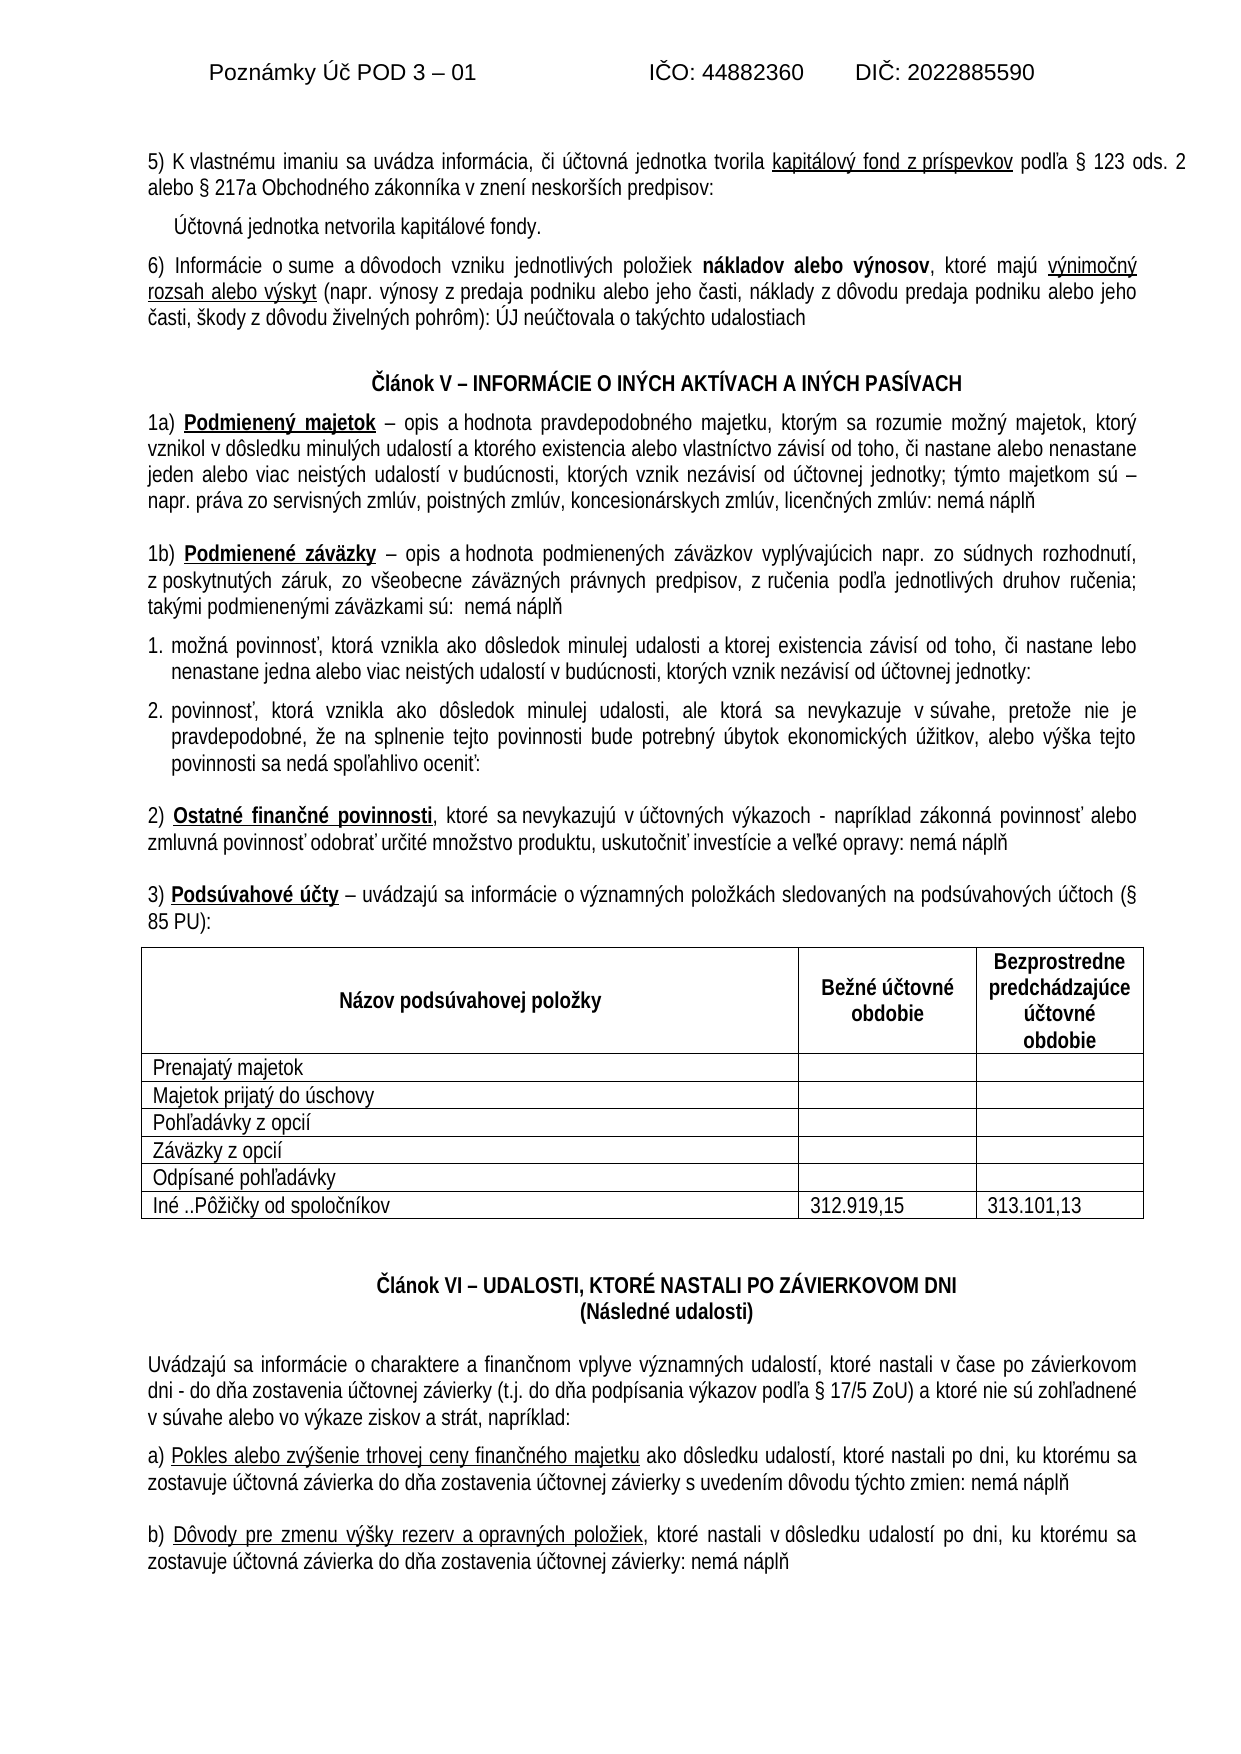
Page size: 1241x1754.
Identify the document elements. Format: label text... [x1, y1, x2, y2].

table_cell [799, 1082, 976, 1108]
table_cell Prenajatý majetok [142, 1054, 798, 1081]
table_cell [977, 1164, 1143, 1191]
table_cell [977, 1082, 1143, 1108]
text Účtovná jednotka netvorila kapitálové fondy. [148, 213, 1186, 239]
table_header Bezprostredne predchádzajúce účtovné obdobie [977, 948, 1143, 1053]
text 6) Informácie o sume a dôvodoch vzniku jednotlivých položiek nákladov alebo výnosov, ktoré majú výnimočný rozsah alebo výskyt (napr. výnosy z predaja podniku alebo jeho časti, náklady z dôvodu predaja podniku alebo jeho časti, škody z dôvodu živelných pohrôm): ÚJ neúčtovala o takýchto udalostiach [148, 252, 1137, 331]
table_cell [977, 1054, 1143, 1081]
text a) Pokles alebo zvýšenie trhovej ceny finančného majetku ako dôsledku udalostí, ktoré nastali po dni, ku ktorému sa zostavuje účtovná závierka do dňa zostavenia účtovnej závierky s uvedením dôvodu týchto zmien: nemá náplň [148, 1442, 1137, 1495]
text 3) Podsúvahové účty – uvádzajú sa informácie o významných položkách sledovaných na podsúvahových účtoch (§ 85 PU): [148, 881, 1137, 934]
text Článok V – INFORMÁCIE O INÝCH AKTÍVACH A INÝCH PASÍVACH [148, 369, 1186, 396]
table_cell [799, 1164, 976, 1191]
table_header Bežné účtovné obdobie [799, 948, 976, 1053]
table_cell 313.101,13 [977, 1192, 1143, 1218]
table_cell Pohľadávky z opcií [142, 1109, 798, 1136]
list možná povinnosť, ktorá vznikla ako dôsledok minulej udalosti a ktorej existencia závisí od toho, či nastane lebo nenastane jedna alebo viac neistých udalostí v budúcnosti, ktorých vznik nezávisí od účtovnej jednotky: [148, 632, 1137, 684]
table_cell [799, 1054, 976, 1081]
table_cell Majetok prijatý do úschovy [142, 1082, 798, 1108]
table_header Názov podsúvahovej položky [142, 948, 798, 1053]
table_cell [977, 1109, 1143, 1136]
text Uvádzajú sa informácie o charaktere a finančnom vplyve významných udalostí, ktoré nastali v čase po závierkovom dni - do dňa zostavenia účtovnej závierky (t.j. do dňa podpísania výkazov podľa § 17/5 ZoU) a ktoré nie sú zohľadnené v súvahe alebo vo výkaze ziskov a strát, napríklad: [148, 1351, 1137, 1430]
table_cell 312.919,15 [799, 1192, 976, 1218]
table_cell [799, 1109, 976, 1136]
text 2) Ostatné finančné povinnosti, ktoré sa nevykazujú v účtovných výkazoch - napríklad zákonná povinnosť alebo zmluvná povinnosť odobrať určité množstvo produktu, uskutočniť investície a veľké opravy: nemá náplň [148, 802, 1137, 855]
text Článok VI – UDALOSTI, KTORÉ NASTALI PO ZÁVIERKOVOM DNI [148, 1272, 1186, 1298]
table_cell [977, 1137, 1143, 1163]
text 1b) Podmienené záväzky – opis a hodnota podmienených záväzkov vyplývajúcich napr. zo súdnych rozhodnutí, z poskytnutých záruk, zo všeobecne záväzných právnych predpisov, z ručenia podľa jednotlivých druhov ručenia; takými podmienenými záväzkami sú: nemá náplň [148, 540, 1137, 619]
table_cell Iné ..Pôžičky od spoločníkov [142, 1192, 798, 1218]
table_cell Záväzky z opcií [142, 1137, 798, 1163]
text b) Dôvody pre zmenu výšky rezerv a opravných položiek, ktoré nastali v dôsledku udalostí po dni, ku ktorému sa zostavuje účtovná závierka do dňa zostavenia účtovnej závierky: nemá náplň [148, 1521, 1137, 1574]
text (Následné udalosti) [148, 1298, 1186, 1324]
table_cell Odpísané pohľadávky [142, 1164, 798, 1191]
text 5) K vlastnému imaniu sa uvádza informácia, či účtovná jednotka tvorila kapitálový fond z príspevkov podľa § 123 ods. 2 alebo § 217a Obchodného zákonníka v znení neskorších predpisov: [148, 148, 1186, 200]
table_cell [799, 1137, 976, 1163]
text 1a) Podmienený majetok – opis a hodnota pravdepodobného majetku, ktorým sa rozumie možný majetok, ktorý vznikol v dôsledku minulých udalostí a ktorého existencia alebo vlastníctvo závisí od toho, či nastane alebo nenastane jeden alebo viac neistých udalostí v budúcnosti, ktorých vznik nezávisí od účtovnej jednotky; týmto majetkom sú – napr. práva zo servisných zmlúv, poistných zmlúv, koncesionárskych zmlúv, licenčných zmlúv: nemá náplň [148, 408, 1137, 514]
list povinnosť, ktorá vznikla ako dôsledok minulej udalosti, ale ktorá sa nevykazuje v súvahe, pretože nie je pravdepodobné, že na splnenie tejto povinnosti bude potrebný úbytok ekonomických úžitkov, alebo výška tejto povinnosti sa nedá spoľahlivo oceniť: [148, 697, 1137, 776]
